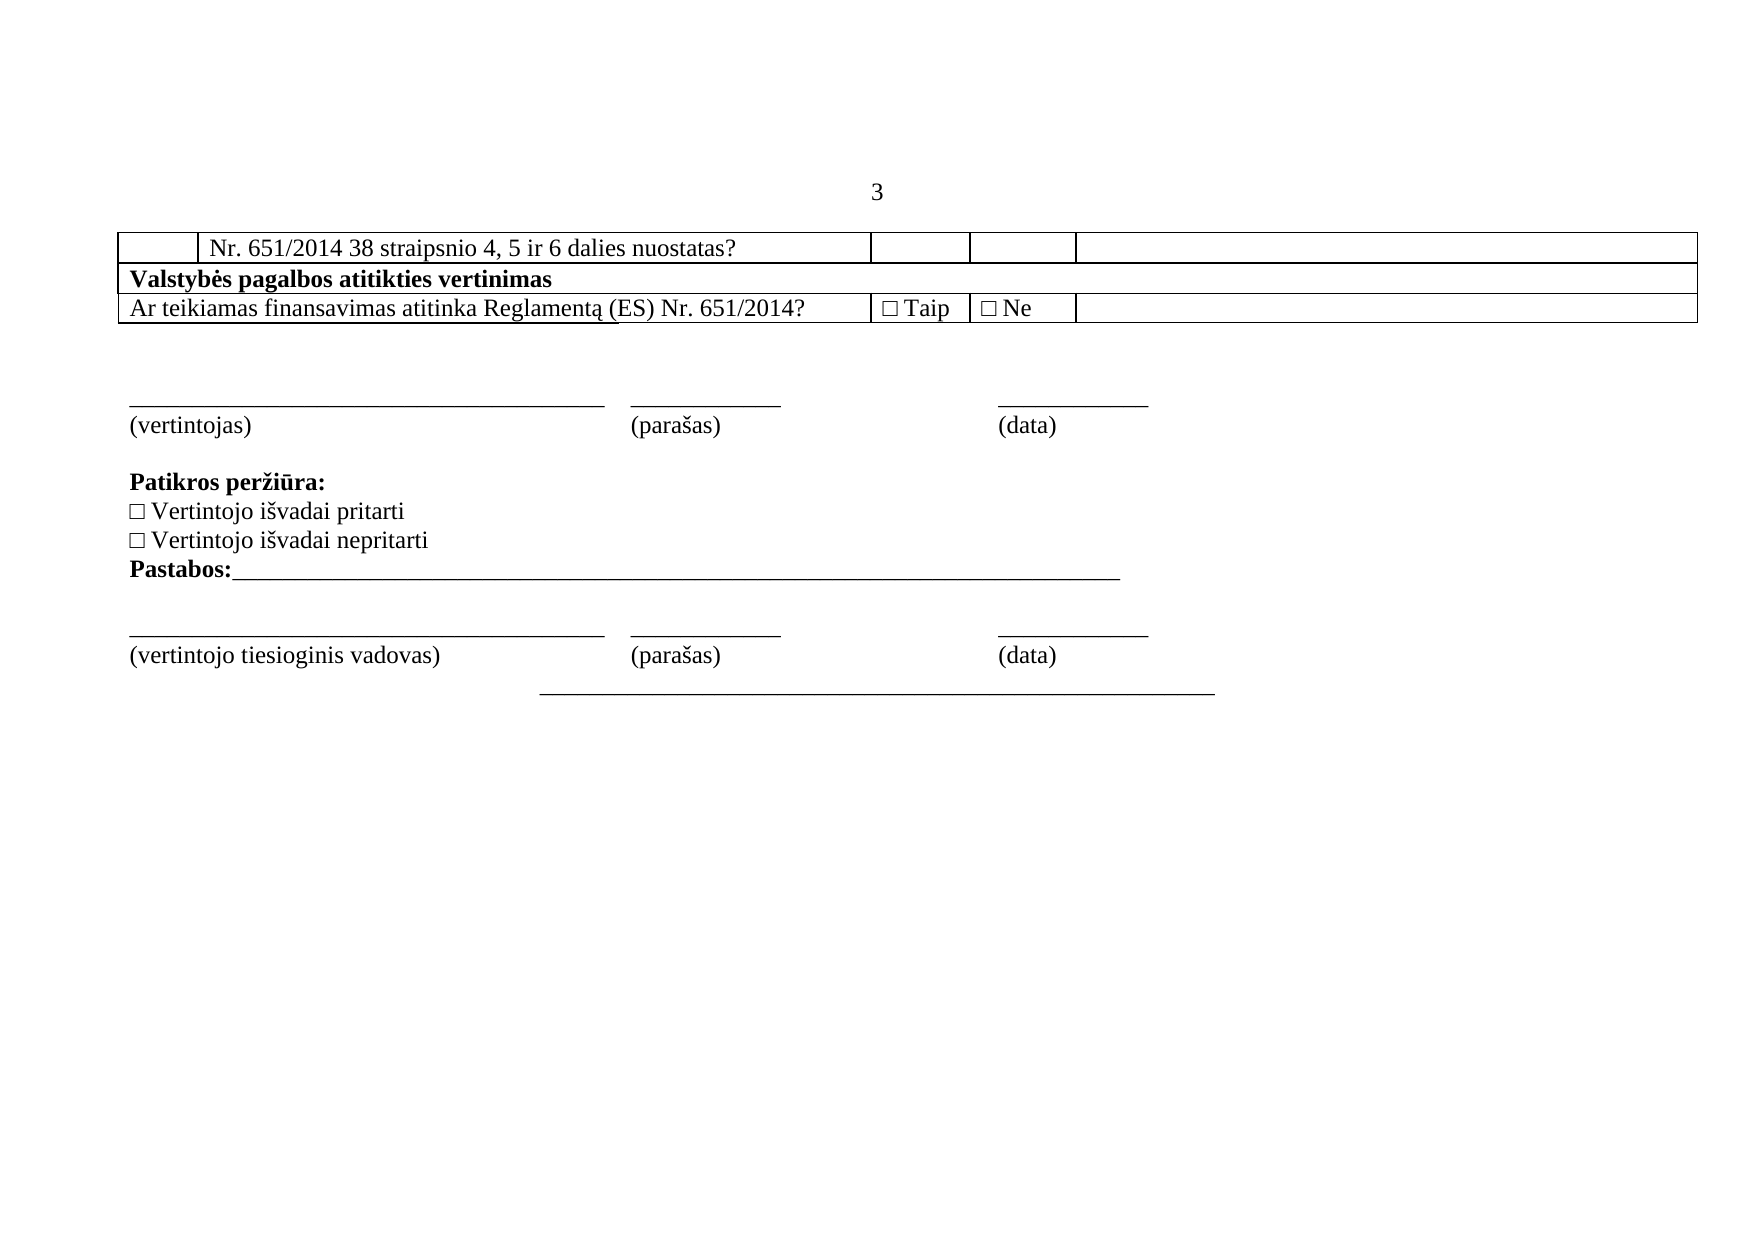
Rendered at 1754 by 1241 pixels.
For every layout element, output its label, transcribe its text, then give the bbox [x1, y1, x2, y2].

table_cell [1559, 323, 1697, 439]
table_cell Ar teikiamas finansavimas atitinka Reglamentą (ES) Nr. 651/2014? [119, 294, 870, 322]
table_cell ____________ (parašas) [619, 323, 987, 439]
table_cell Valstybės pagalbos atitikties vertinimas [119, 264, 1697, 292]
table_cell Nr. 651/2014 38 straipsnio 4, 5 ir 6 dalies nuostatas? [199, 233, 870, 262]
text ______________________________________________________ [118, 669, 1636, 697]
table_cell [119, 233, 197, 262]
table_cell [1077, 294, 1697, 322]
table_cell □ Ne [971, 294, 1075, 322]
table_cell ______________________________________ (vertintojo tiesioginis vadovas) [118, 583, 619, 669]
table_cell [1559, 583, 1697, 669]
table_cell ____________ (data) [987, 323, 1559, 439]
table_cell ____________ (parašas) [619, 583, 987, 669]
table_cell □ Taip [872, 294, 969, 322]
table_cell ____________ (data) [987, 583, 1559, 669]
table_cell [1077, 233, 1697, 262]
table_cell [1559, 439, 1697, 582]
table_cell Patikros peržiūra: □ Vertintojo išvadai pritarti □ Vertintojo išvadai nepritarti Pastabos:_______________________________________________________________________ [118, 439, 1559, 582]
table_cell [872, 233, 969, 262]
table_cell [971, 233, 1075, 262]
table_cell ______________________________________ (vertintojas) [118, 324, 619, 439]
